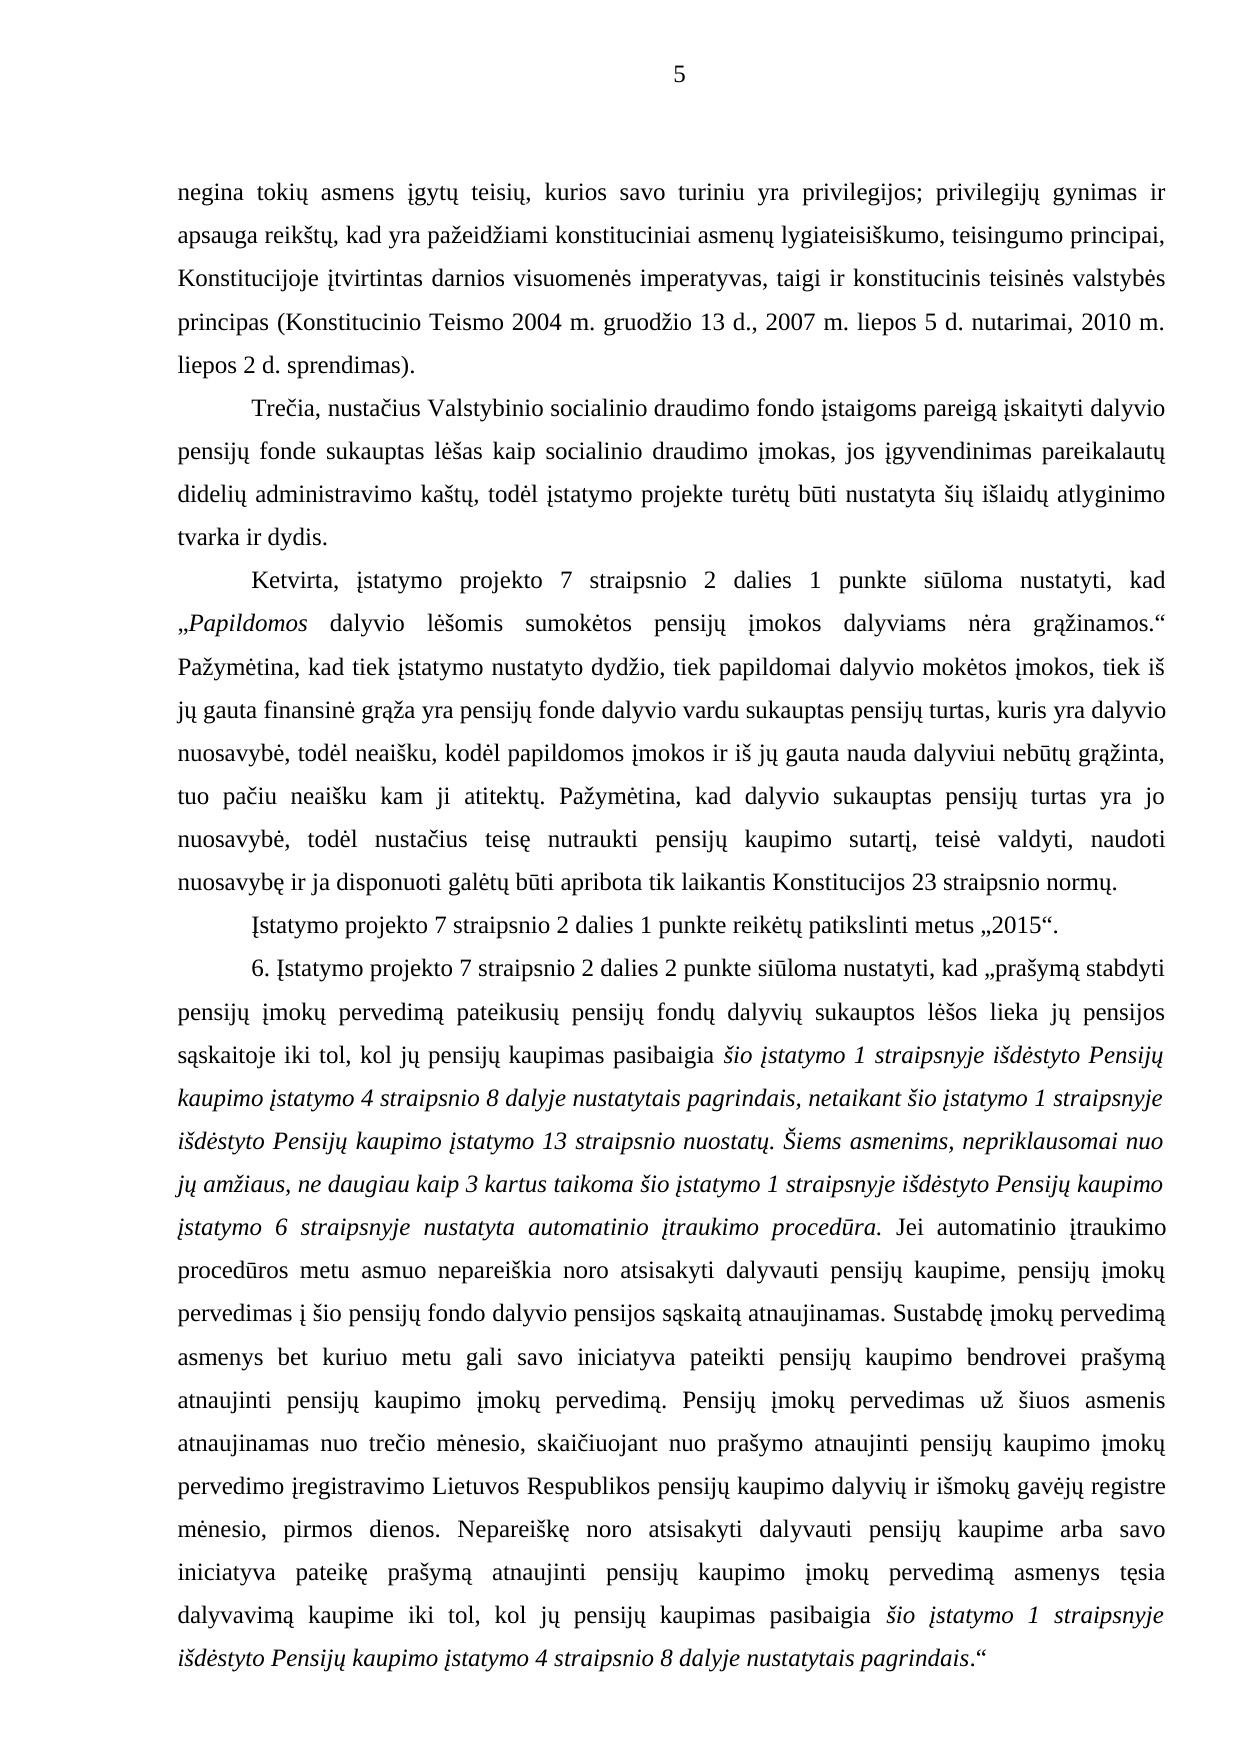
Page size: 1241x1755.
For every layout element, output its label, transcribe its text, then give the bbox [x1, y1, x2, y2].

text Trečia, nustačius Valstybinio socialinio draudimo fondo įstaigoms pareigą įskaityti dalyvio pensijų fonde sukauptas lėšas kaip socialinio draudimo įmokas, jos įgyvendinimas pareikalautų didelių administravimo kaštų, todėl įstatymo projekte turėtų būti nustatyta šių išlaidų atlyginimo tvarka ir dydis. [177, 393, 1167, 551]
text 6. Įstatymo projekto 7 straipsnio 2 dalies 2 punkte siūloma nustatyti, kad „prašymą stabdyti pensijų įmokų pervedimą pateikusių pensijų fondų dalyvių sukauptos lėšos lieka jų pensijos sąskaitoje iki tol, kol jų pensijų kaupimas pasibaigia šio įstatymo 1 straipsnyje išdėstyto Pensijų kaupimo įstatymo 4 straipsnio 8 dalyje nustatytais pagrindais, netaikant šio įstatymo 1 straipsnyje išdėstyto Pensijų kaupimo įstatymo 13 straipsnio nuostatų. Šiems asmenims, nepriklausomai nuo jų amžiaus, ne daugiau kaip 3 kartus taikoma šio įstatymo 1 straipsnyje išdėstyto Pensijų kaupimo įstatymo 6 straipsnyje nustatyta automatinio įtraukimo procedūra. Jei automatinio įtraukimo procedūros metu asmuo nepareiškia noro atsisakyti dalyvauti pensijų kaupime, pensijų įmokų pervedimas į šio pensijų fondo dalyvio pensijos sąskaitą atnaujinamas. Sustabdę įmokų pervedimą asmenys bet kuriuo metu gali savo iniciatyva pateikti pensijų kaupimo bendrovei prašymą atnaujinti pensijų kaupimo įmokų pervedimą. Pensijų įmokų pervedimas už šiuos asmenis atnaujinamas nuo trečio mėnesio, skaičiuojant nuo prašymo atnaujinti pensijų kaupimo įmokų pervedimo įregistravimo Lietuvos Respublikos pensijų kaupimo dalyvių ir išmokų gavėjų registre mėnesio, pirmos dienos. Nepareiškę noro atsisakyti dalyvauti pensijų kaupime arba savo iniciatyva pateikę prašymą atnaujinti pensijų kaupimo įmokų pervedimą asmenys tęsia dalyvavimą kaupime iki tol, kol jų pensijų kaupimas pasibaigia šio įstatymo 1 straipsnyje išdėstyto Pensijų kaupimo įstatymo 4 straipsnio 8 dalyje nustatytais pagrindais.“ [177, 953, 1167, 1672]
text Įstatymo projekto 7 straipsnio 2 dalies 1 punkte reikėtų patikslinti metus „2015“. [177, 910, 1167, 939]
text Ketvirta, įstatymo projekto 7 straipsnio 2 dalies 1 punkte siūloma nustatyti, kad „Papildomos dalyvio lėšomis sumokėtos pensijų įmokos dalyviams nėra grąžinamos.“ Pažymėtina, kad tiek įstatymo nustatyto dydžio, tiek papildomai dalyvio mokėtos įmokos, tiek iš jų gauta finansinė grąža yra pensijų fonde dalyvio vardu sukauptas pensijų turtas, kuris yra dalyvio nuosavybė, todėl neaišku, kodėl papildomos įmokos ir iš jų gauta nauda dalyviui nebūtų grąžinta, tuo pačiu neaišku kam ji atitektų. Pažymėtina, kad dalyvio sukauptas pensijų turtas yra jo nuosavybė, todėl nustačius teisę nutraukti pensijų kaupimo sutartį, teisė valdyti, naudoti nuosavybę ir ja disponuoti galėtų būti apribota tik laikantis Konstitucijos 23 straipsnio normų. [177, 565, 1167, 896]
text negina tokių asmens įgytų teisių, kurios savo turiniu yra privilegijos; privilegijų gynimas ir apsauga reikštų, kad yra pažeidžiami konstituciniai asmenų lygiateisiškumo, teisingumo principai, Konstitucijoje įtvirtintas darnios visuomenės imperatyvas, taigi ir konstitucinis teisinės valstybės principas (Konstitucinio Teismo 2004 m. gruodžio 13 d., 2007 m. liepos 5 d. nutarimai, 2010 m. liepos 2 d. sprendimas). [177, 177, 1167, 378]
